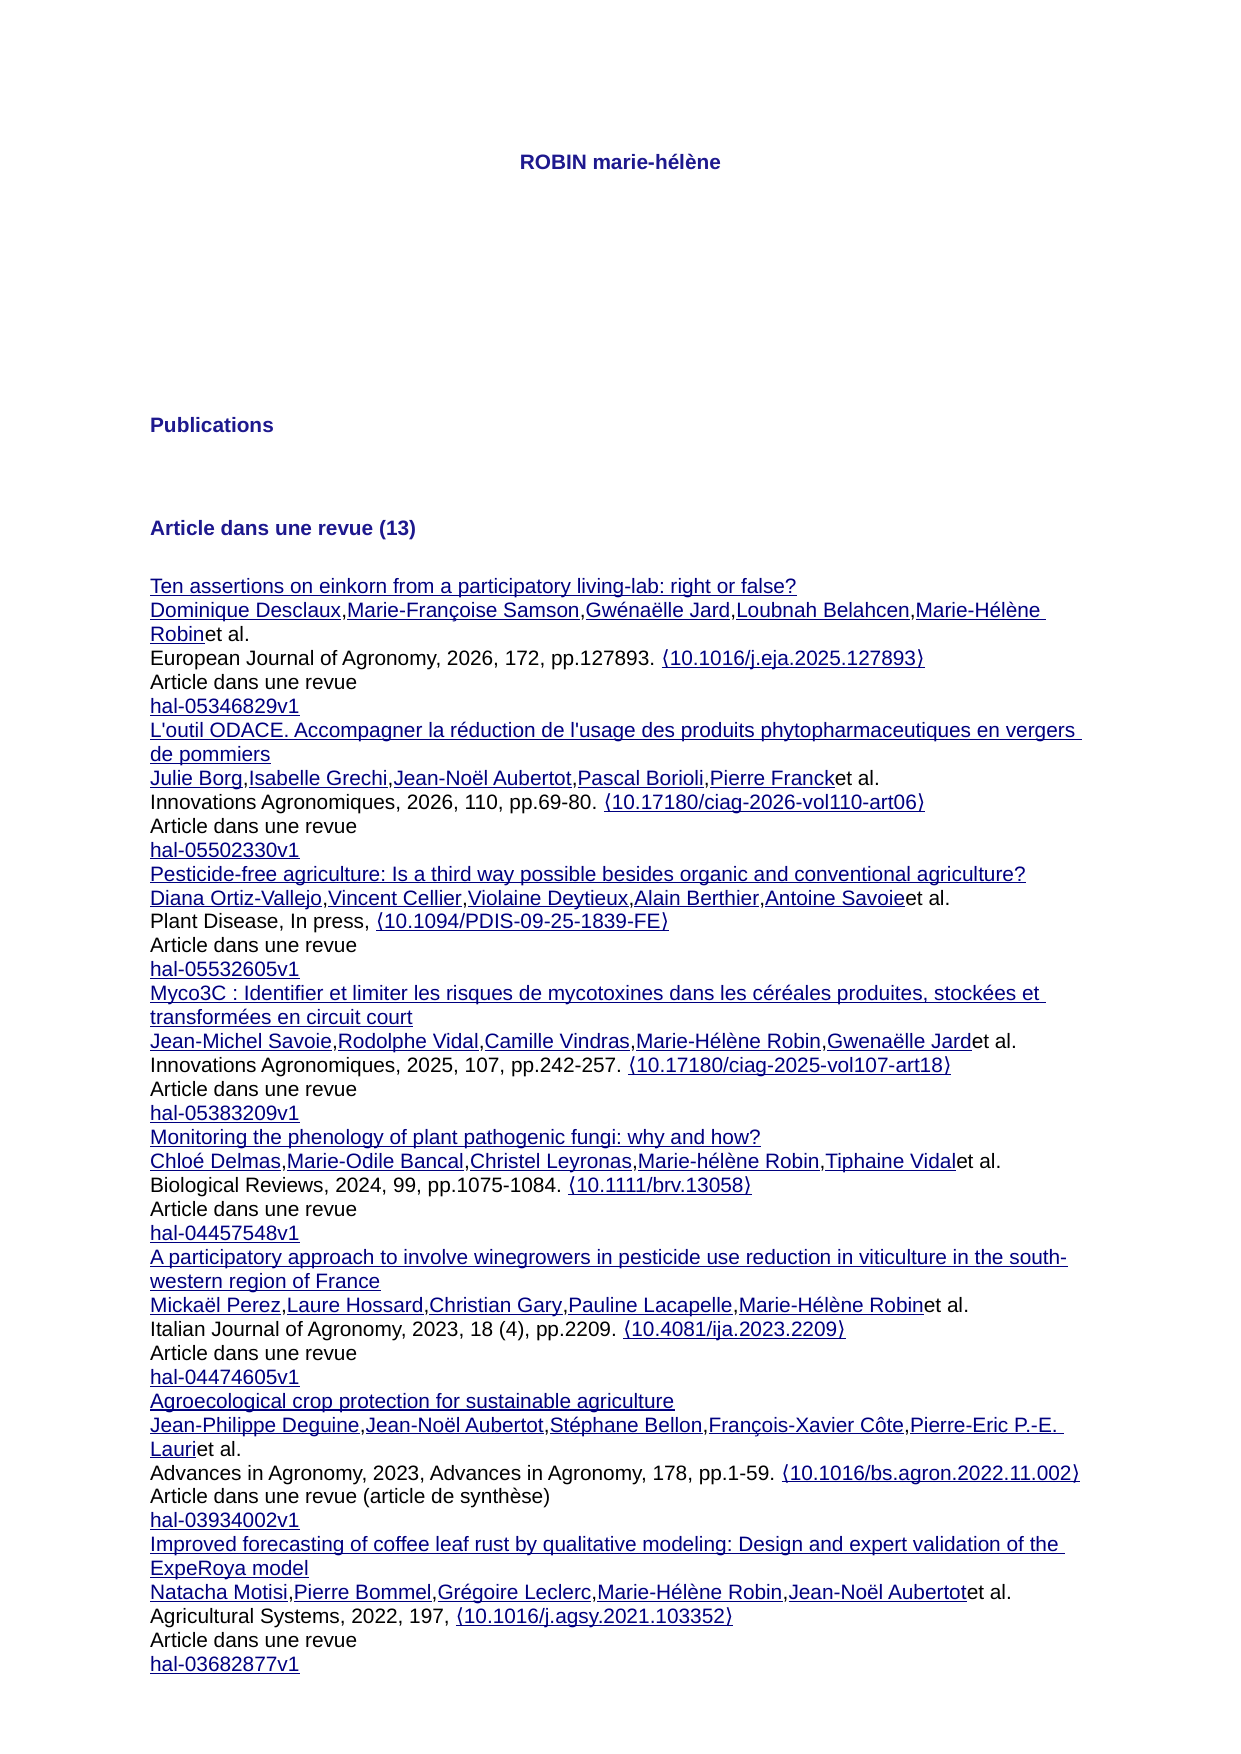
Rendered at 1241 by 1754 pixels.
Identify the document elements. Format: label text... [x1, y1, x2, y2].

table_cell Myco3C : Identifier et limiter les risques de mycotoxines dans les céréales produites, stockées et transformées en circuit court Jean-Michel Savoie,Rodolphe Vidal,Camille Vindras,Marie-Hélène Robin,Gwenaëlle Jardet al. Innovations Agronomiques, 2025, 107, pp.242-257. ⟨10.17180/ciag-2025-vol107-art18⟩ Article dans une revue hal-05383209v1 [150, 981, 1090, 1125]
table_cell Monitoring the phenology of plant pathogenic fungi: why and how? Chloé Delmas,Marie-Odile Bancal,Christel Leyronas,Marie‐hélène Robin,Tiphaine Vidalet al. Biological Reviews, 2024, 99, pp.1075-1084. ⟨10.1111/brv.13058⟩ Article dans une revue hal-04457548v1 [150, 1125, 1090, 1245]
table_header Ten assertions on einkorn from a participatory living-lab: right or false? Dominique Desclaux,Marie-Françoise Samson,Gwénaëlle Jard,Loubnah Belahcen,Marie-Hélène Robinet al. European Journal of Agronomy, 2026, 172, pp.127893. ⟨10.1016/j.eja.2025.127893⟩ Article dans une revue hal-05346829v1 [150, 574, 1090, 718]
table_cell Improved forecasting of coffee leaf rust by qualitative modeling: Design and expert validation of the ExpeRoya model Natacha Motisi,Pierre Bommel,Grégoire Leclerc,Marie-Hélène Robin,Jean-Noël Aubertotet al. Agricultural Systems, 2022, 197, ⟨10.1016/j.agsy.2021.103352⟩ Article dans une revue hal-03682877v1 [150, 1532, 1090, 1676]
subtitle Publications [150, 412, 1090, 436]
table_cell A participatory approach to involve winegrowers in pesticide use reduction in viticulture in the south-western region of France Mickaël Perez,Laure Hossard,Christian Gary,Pauline Lacapelle,Marie-Hélène Robinet al. Italian Journal of Agronomy, 2023, 18 (4), pp.2209. ⟨10.4081/ija.2023.2209⟩ Article dans une revue hal-04474605v1 [150, 1245, 1090, 1388]
subtitle ROBIN marie-hélène [150, 150, 1090, 174]
table_cell Pesticide-free agriculture: Is a third way possible besides organic and conventional agriculture? Diana Ortiz-Vallejo,Vincent Cellier,Violaine Deytieux,Alain Berthier,Antoine Savoieet al. Plant Disease, In press, ⟨10.1094/PDIS-09-25-1839-FE⟩ Article dans une revue hal-05532605v1 [150, 861, 1090, 981]
table_cell L'outil ODACE. Accompagner la réduction de l'usage des produits phytopharmaceutiques en vergers de pommiers Julie Borg,Isabelle Grechi,Jean-Noël Aubertot,Pascal Borioli,Pierre Francket al. Innovations Agronomiques, 2026, 110, pp.69-80. ⟨10.17180/ciag-2026-vol110-art06⟩ Article dans une revue hal-05502330v1 [150, 718, 1090, 861]
subtitle Article dans une revue (13) [150, 516, 1090, 539]
table_cell Agroecological crop protection for sustainable agriculture Jean-Philippe Deguine,Jean-Noël Aubertot,Stéphane Bellon,François-Xavier Côte,Pierre-Eric P.-E. Lauriet al. Advances in Agronomy, 2023, Advances in Agronomy, 178, pp.1-59. ⟨10.1016/bs.agron.2022.11.002⟩ Article dans une revue (article de synthèse) hal-03934002v1 [150, 1389, 1090, 1532]
